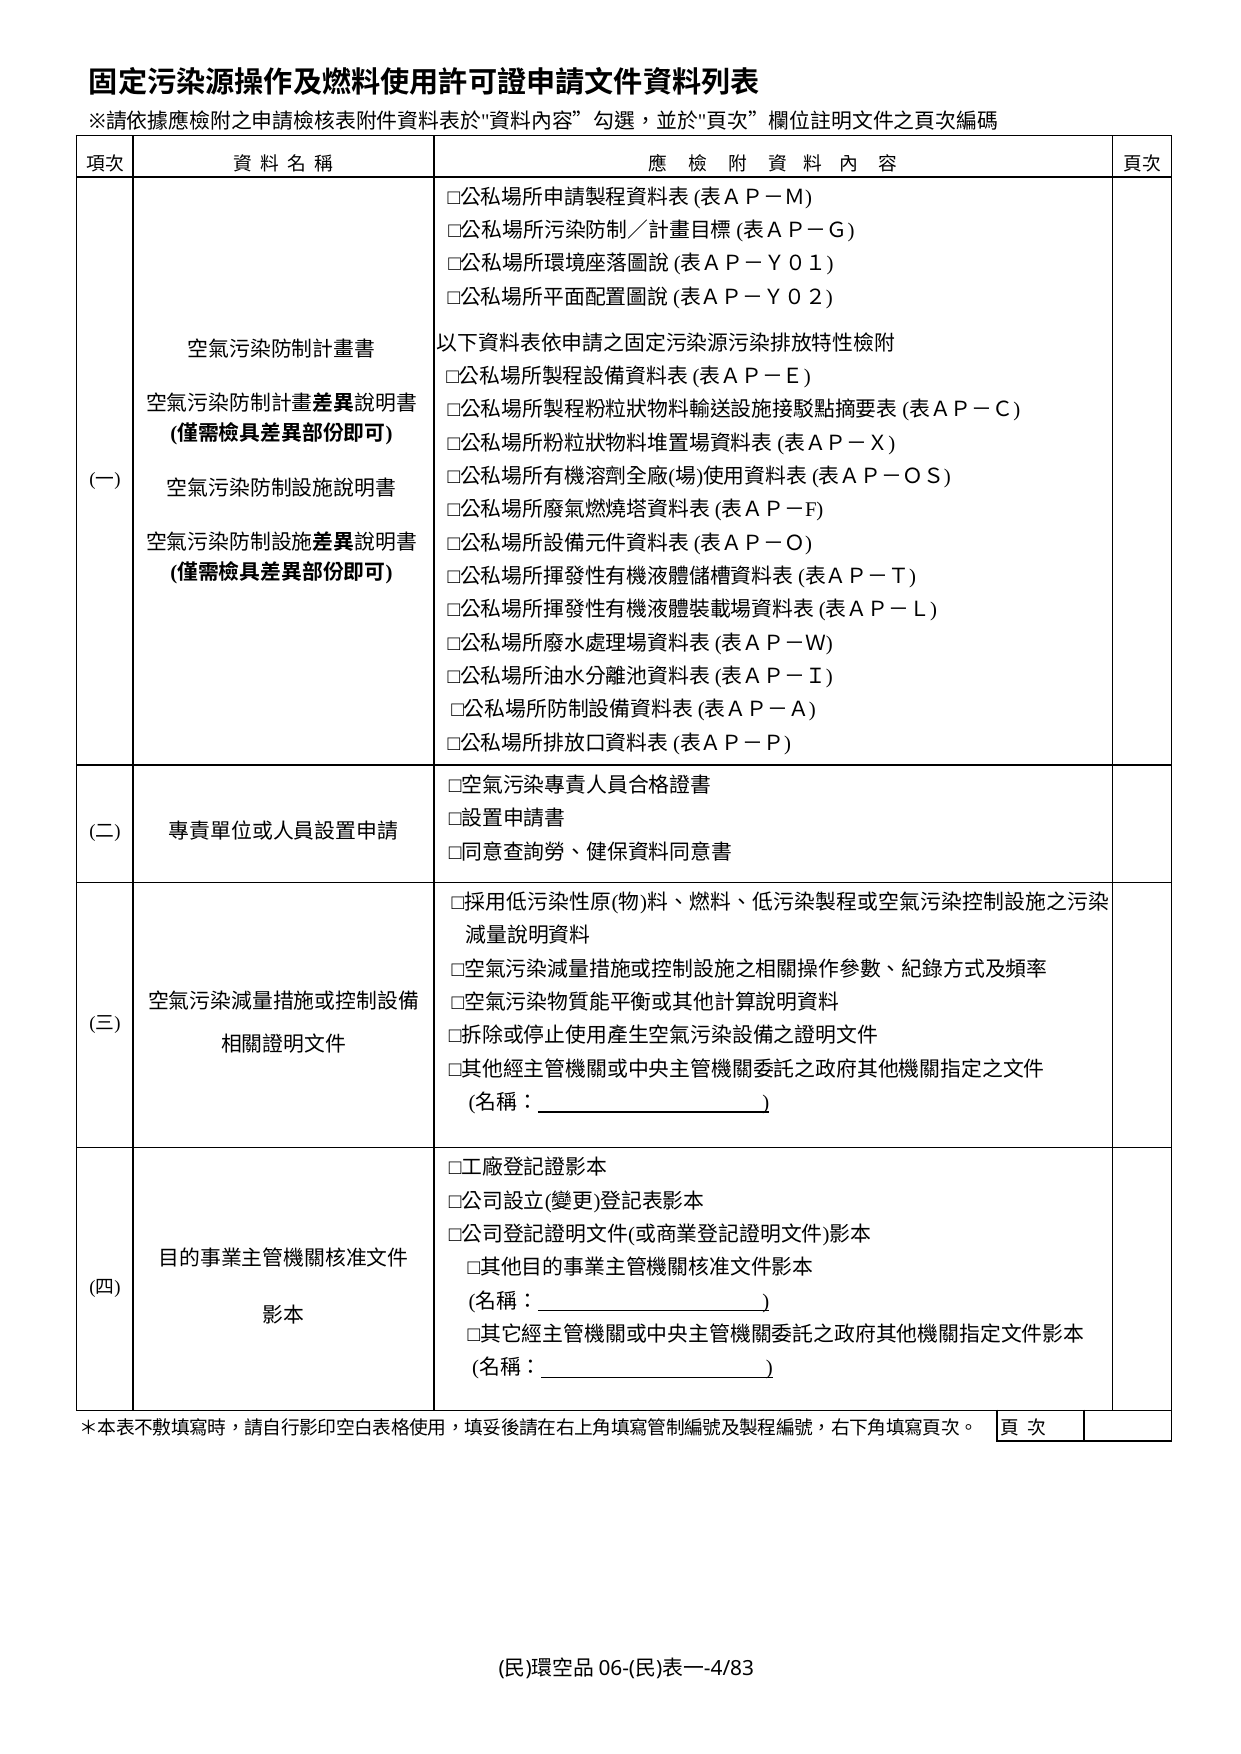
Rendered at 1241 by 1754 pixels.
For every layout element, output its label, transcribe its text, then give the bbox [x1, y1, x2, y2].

table_cell [1172, 881, 1176, 1146]
table_cell [1172, 1146, 1176, 1409]
table_cell 目的事業主管機關核准文件 影本 [134, 1148, 433, 1409]
table_cell 空氣污染防制計畫書 空氣污染防制計畫差異說明書 (僅需檢具差異部份即可) 空氣污染防制設施說明書 空氣污染防制設施差異說明書 (僅需檢具差異部份即可) [134, 178, 433, 764]
table_cell [1172, 1410, 1176, 1440]
table_header 頁次 [1113, 136, 1171, 176]
table_header [1172, 135, 1176, 176]
table_cell (二) [77, 766, 132, 881]
table_cell (一) [77, 178, 132, 764]
table_cell □公私場所申請製程資料表 (表ＡＰ－Ｍ) □公私場所污染防制／計畫目標 (表ＡＰ－Ｇ) □公私場所環境座落圖說 (表ＡＰ－Ｙ０１) □公私場所平面配置圖說 (表ＡＰ－Ｙ０２) 以下資料表依申請之固定污染源污染排放特性檢附 □公私場所製程設備資料表 (表ＡＰ－Ｅ) □公私場所製程粉粒狀物料輸送設施接駁點摘要表 (表ＡＰ－Ｃ) □公私場所粉粒狀物料堆置場資料表 (表ＡＰ－Ｘ) □公私場所有機溶劑全廠(場)使用資料表 (表ＡＰ－ＯＳ) □公私場所廢氣燃燒塔資料表 (表ＡＰ－F) □公私場所設備元件資料表 (表ＡＰ－Ｏ) □公私場所揮發性有機液體儲槽資料表 (表ＡＰ－Ｔ) □公私場所揮發性有機液體裝載場資料表 (表ＡＰ－Ｌ) □公私場所廢水處理場資料表 (表ＡＰ－Ｗ) □公私場所油水分離池資料表 (表ＡＰ－Ｉ) □公私場所防制設備資料表 (表ＡＰ－Ａ) □公私場所排放口資料表 (表ＡＰ－Ｐ) [435, 178, 1112, 764]
table_cell [1113, 178, 1171, 764]
table_cell 空氣污染減量措施或控制設備 相關證明文件 [134, 883, 433, 1146]
table_cell 頁 次 [998, 1411, 1083, 1440]
table_header 應 檢 附 資 料 內 容 [435, 136, 1112, 176]
table_header 資 料 名 稱 [134, 136, 433, 176]
table_cell [1085, 1411, 1171, 1440]
table_cell (四) [77, 1148, 132, 1409]
table_cell [1113, 883, 1171, 1146]
table_cell [1172, 764, 1176, 881]
table_cell ＊本表不敷填寫時，請自行影印空白表格使用，填妥後請在右上角填寫管制編號及製程編號，右下角填寫頁次。 [76, 1411, 996, 1440]
table_cell □工廠登記證影本 □公司設立(變更)登記表影本 □公司登記證明文件(或商業登記證明文件)影本 □其他目的事業主管機關核准文件影本 (名稱： ) □其它經主管機關或中央主管機關委託之政府其他機關指定文件影本 (名稱： ) [435, 1148, 1112, 1409]
table_cell [1113, 1148, 1171, 1409]
table_header 項次 [77, 136, 132, 176]
text 固定污染源操作及燃料使用許可證申請文件資料列表 [89, 59, 1163, 101]
table_cell 專責單位或人員設置申請 [134, 766, 433, 881]
table_cell □空氣污染專責人員合格證書 □設置申請書 □同意查詢勞、健保資料同意書 [435, 766, 1112, 881]
table_cell □採用低污染性原(物)料、燃料、低污染製程或空氣污染控制設施之污染減量說明資料 □空氣污染減量措施或控制設施之相關操作參數、紀錄方式及頻率 □空氣污染物質能平衡或其他計算說明資料 □拆除或停止使用產生空氣污染設備之證明文件 □其他經主管機關或中央主管機關委託之政府其他機關指定之文件 (名稱： ) [435, 883, 1112, 1146]
text ※請依據應檢附之申請檢核表附件資料表於"資料內容”勾選，並於"頁次”欄位註明文件之頁次編碼 [89, 101, 1163, 135]
table_cell [1113, 766, 1171, 881]
table_cell [1172, 176, 1176, 764]
table_cell (三) [77, 883, 132, 1146]
